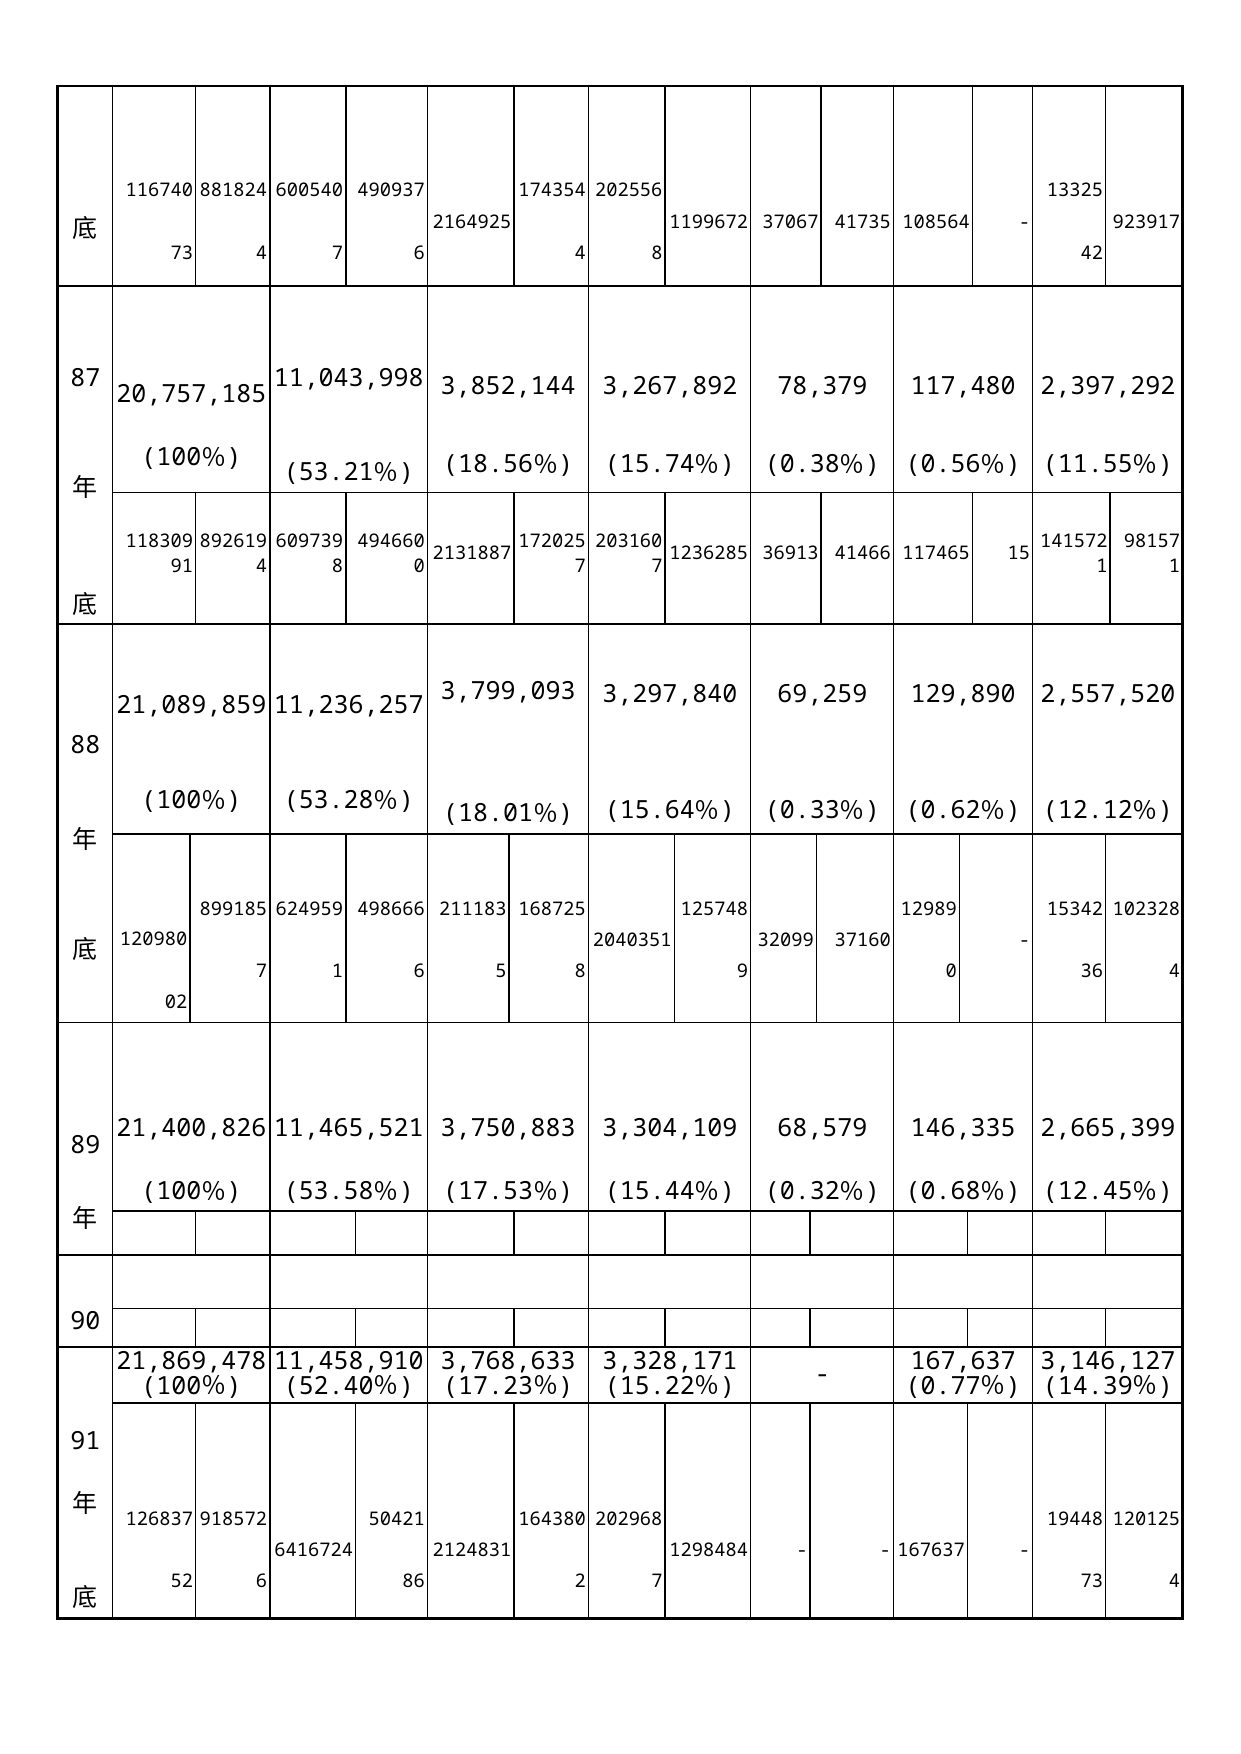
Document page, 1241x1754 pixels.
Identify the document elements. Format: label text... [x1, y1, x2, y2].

table_cell 923917 [1106, 87, 1181, 285]
table_cell 12346850 [113, 1212, 195, 1254]
table_cell - [751, 1404, 809, 1617]
table_cell 1332542 [1033, 87, 1105, 285]
table_cell 117,480 (0.56％) [894, 287, 1032, 492]
table_cell 108564 [894, 87, 972, 285]
table_cell - [960, 835, 1032, 1022]
table_cell 1415721 [1033, 493, 1109, 623]
table_cell 152,882 (0.71％) [894, 1256, 1032, 1308]
table_cell 36613 [811, 1212, 893, 1254]
table_cell - [811, 1404, 893, 1617]
table_cell 21,400,826 (100％) [113, 1023, 269, 1210]
table_cell 2100596 [428, 1212, 513, 1254]
table_cell 11,236,257 (53.28％) [271, 625, 427, 833]
table_cell 5042186 [356, 1404, 427, 1617]
table_cell 32099 [751, 835, 816, 1022]
table_cell 21,869,478 (100％) [113, 1348, 269, 1402]
table_cell 2031607 [589, 493, 664, 623]
table_cell 1944873 [1033, 1404, 1105, 1617]
table_cell - [968, 1212, 1032, 1254]
table_cell 3,146,127 (14.39％) [1033, 1348, 1181, 1402]
table_cell 1155795 [1106, 1309, 1181, 1346]
table_cell 8926194 [196, 493, 269, 623]
table_cell 1199672 [666, 87, 750, 285]
table_cell 15 [973, 493, 1032, 623]
table_cell 129890 [894, 835, 959, 1022]
table_cell 167637 [894, 1404, 967, 1617]
table_cell 8818244 [196, 87, 269, 285]
table_cell - [751, 1309, 809, 1346]
table_cell 12683752 [113, 1404, 195, 1617]
table_cell 129,890 (0.62％) [894, 625, 1032, 833]
table_cell 5036783 [356, 1212, 427, 1254]
table_cell 2029687 [589, 1404, 664, 1617]
table_cell 9185726 [196, 1404, 269, 1617]
table_cell 41735 [822, 87, 893, 285]
table_cell 1798001 [1033, 1309, 1105, 1346]
table_cell 69,259 (0.33％) [751, 625, 893, 833]
table_cell 3,297,840 (15.64％) [589, 625, 750, 833]
table_cell 5083024 [356, 1309, 427, 1346]
table_cell 11674073 [113, 87, 195, 285]
table_cell 2036959 [589, 1309, 664, 1346]
table_cell 167,637 (0.77％) [894, 1348, 1032, 1402]
table_cell 91 年 底 [59, 1348, 112, 1617]
table_cell 12465947 [113, 1309, 195, 1346]
table_cell 37160 [817, 835, 893, 1022]
table_cell 12098002 [113, 835, 189, 1022]
table_cell 4909376 [347, 87, 427, 285]
table_cell 底 [59, 87, 112, 285]
table_cell 1720257 [515, 493, 588, 623]
table_cell 4946600 [347, 493, 427, 623]
table_cell 2114083 [428, 1309, 513, 1346]
table_cell 1534236 [1033, 835, 1105, 1022]
table_cell 20,757,185 (100％) [113, 287, 269, 492]
table_cell 2,953,796 (13.64％) [1033, 1256, 1181, 1308]
table_cell 3,267,892 (15.74％) [589, 287, 750, 492]
table_cell 2025568 [589, 87, 664, 285]
table_cell - [811, 1309, 893, 1346]
table_cell 3,852,144 (18.56％) [428, 287, 588, 492]
table_cell 2,557,520 (12.12％) [1033, 625, 1181, 833]
table_cell 9053976 [196, 1212, 269, 1254]
table_cell 78,379 (0.38％) [751, 287, 893, 492]
table_cell 1658091 [515, 1309, 588, 1346]
table_cell 21,089,859 (100％) [113, 625, 269, 833]
table_cell 11,458,910 (52.40％) [271, 1348, 427, 1402]
table_cell 1607255 [1033, 1212, 1105, 1254]
table_cell 1201254 [1106, 1404, 1181, 1617]
table_cell 8991857 [191, 835, 269, 1022]
table_cell 6364022 [271, 1309, 355, 1346]
table_cell 88 年 底 [59, 625, 112, 1022]
table_cell 3,327,657 (15.37％) [589, 1256, 750, 1308]
table_cell 2040351 [589, 835, 674, 1022]
table_cell 31966 [751, 1212, 809, 1254]
table_cell - [968, 1309, 1032, 1346]
table_cell 2111835 [428, 835, 508, 1022]
table_cell 41466 [822, 493, 893, 623]
table_cell 117465 [894, 493, 972, 623]
table_cell 1272149 [666, 1212, 750, 1254]
table_cell 2124831 [428, 1404, 513, 1617]
table_cell 36913 [751, 493, 820, 623]
table_cell 3,768,633 (17.23％) [428, 1348, 588, 1402]
table_cell 87 年 底 [59, 287, 112, 623]
table_cell 11,465,521 (53.58％) [271, 1023, 427, 1210]
table_cell 2,665,399 (12.45％) [1033, 1023, 1181, 1210]
table_cell 4986666 [347, 835, 427, 1022]
table_cell 1643802 [515, 1404, 588, 1617]
table_cell - [751, 1348, 893, 1402]
table_cell 981571 [1111, 493, 1181, 623]
table_cell 1257489 [675, 835, 750, 1022]
table_cell 146335 [894, 1212, 967, 1254]
table_cell 9187608 [196, 1309, 269, 1346]
table_cell 152882 [894, 1309, 967, 1346]
table_cell 90 年 底 [59, 1256, 112, 1346]
table_cell - [973, 87, 1032, 285]
table_cell 2031960 [589, 1212, 664, 1254]
table_cell 6428738 [271, 1212, 355, 1254]
table_cell 1290698 [666, 1309, 750, 1346]
table_cell 1687258 [510, 835, 588, 1022]
table_cell 1298484 [666, 1404, 750, 1617]
table_cell 1650287 [515, 1212, 588, 1254]
table_cell 6416724 [271, 1404, 355, 1617]
table_cell 6097398 [271, 493, 345, 623]
table_cell 3,772,174 (17.42％) [428, 1256, 588, 1308]
table_cell 68,579 (0.32％) [751, 1023, 893, 1210]
table_cell 1023284 [1106, 835, 1181, 1022]
table_cell - [751, 1256, 893, 1308]
table_cell 146,335 (0.68％) [894, 1023, 1032, 1210]
table_cell 89 年 底 [59, 1023, 112, 1254]
table_cell 3,799,093 (18.01％) [428, 625, 588, 833]
table_cell 1743544 [515, 87, 588, 285]
table_cell 1236285 [666, 493, 750, 623]
table_cell 37067 [751, 87, 820, 285]
table_cell 3,304,109 (15.44％) [589, 1023, 750, 1210]
table_cell 1058144 [1106, 1212, 1181, 1254]
table_cell 3,328,171 (15.22％) [589, 1348, 750, 1402]
table_cell - [968, 1404, 1032, 1617]
table_cell 2164925 [428, 87, 513, 285]
table_cell 2,397,292 (11.55％) [1033, 287, 1181, 492]
table_cell 11,447,046 (52.86％) [271, 1256, 427, 1308]
table_cell 6005407 [271, 87, 345, 285]
table_cell 6249591 [271, 835, 345, 1022]
table_cell 21,653,555 (100％) [113, 1256, 269, 1308]
table_cell 11830991 [113, 493, 195, 623]
table_cell 11,043,998 (53.21％) [271, 287, 427, 492]
table_cell 2131887 [428, 493, 513, 623]
table_cell 3,750,883 (17.53％) [428, 1023, 588, 1210]
